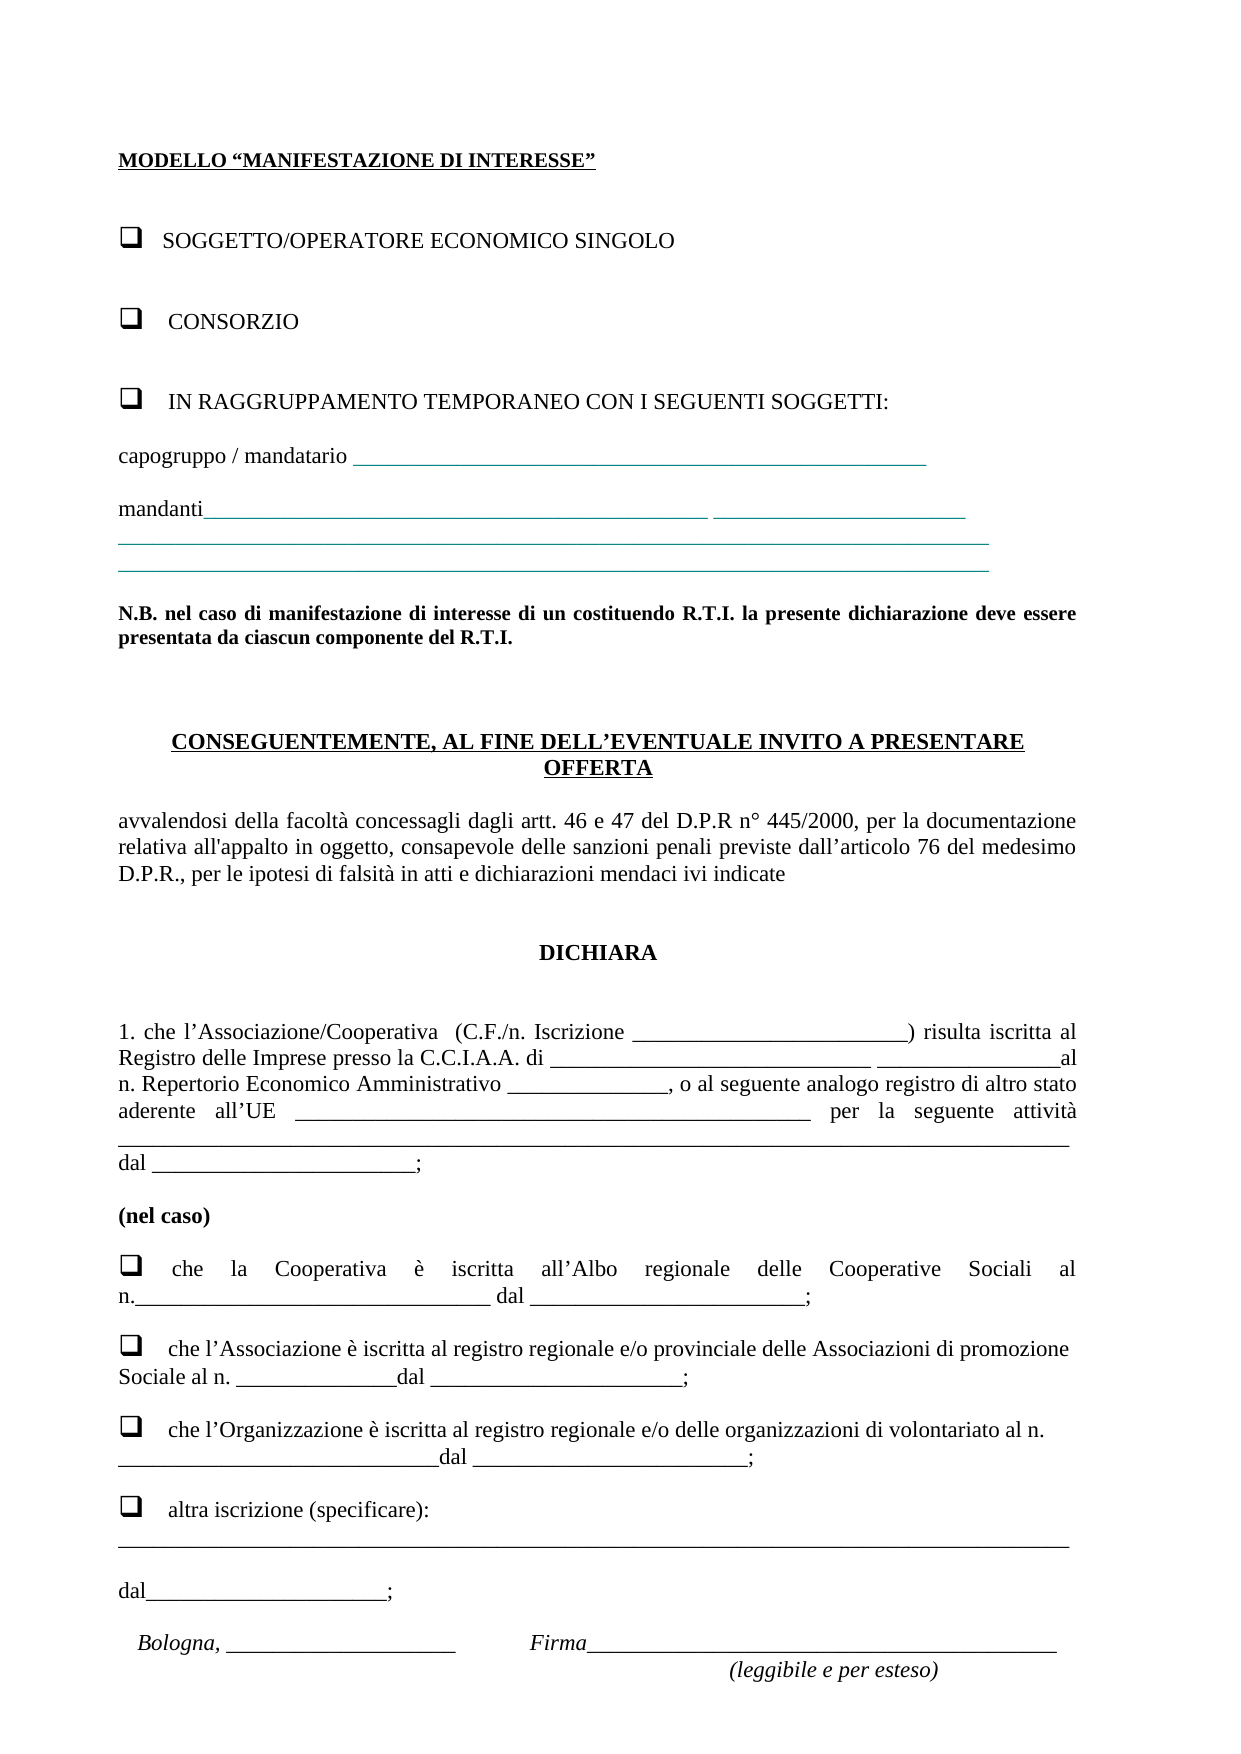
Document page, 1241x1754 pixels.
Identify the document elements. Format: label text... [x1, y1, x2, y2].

text q CONSORZIO [118, 308, 1078, 336]
text q IN RAGGRUPPAMENTO TEMPORANEO CON I SEGUENTI SOGGETTI: [118, 388, 1078, 416]
text (nel caso) [118, 1202, 1078, 1228]
text q che l’Associazione è iscritta al registro regionale e/o provinciale delle Associazioni di promozione Sociale al n. ______________dal ______________________; [118, 1335, 1078, 1389]
text N.B. nel caso di manifestazione di interesse di un costituendo R.T.I. la presente dichiarazione deve essere presentata da ciascun componente del R.T.I. [118, 601, 1078, 649]
text DICHIARA [118, 939, 1078, 965]
text avvalendosi della facoltà concessagli dagli artt. 46 e 47 del D.P.R n° 445/2000, per la documentazione relativa all'appalto in oggetto, consapevole delle sanzioni penali previste dall’articolo 76 del medesimo D.P.R., per le ipotesi di falsità in atti e dichiarazioni mendaci ivi indicate [118, 807, 1078, 886]
text capogruppo / mandatario __________________________________________________ [118, 442, 1078, 469]
text q che l’Organizzazione è iscritta al registro regionale e/o delle organizzazioni di volontariato al n. ____________________________dal ________________________; [118, 1416, 1078, 1470]
text CONSEGUENTEMENTE, AL FINE DELL’EVENTUALE INVITO A PRESENTARE OFFERTA [118, 728, 1078, 781]
text q altra iscrizione (specificare): [118, 1496, 1078, 1524]
text dal_____________________; [118, 1577, 1078, 1603]
text ____________________________________________________________________________ [118, 548, 1078, 574]
text ___________________________________________________________________________________ [118, 1524, 1078, 1550]
text ____________________________________________________________________________ [118, 522, 1078, 548]
text mandanti____________________________________________ ______________________ [118, 495, 1078, 522]
text q che la Cooperativa è iscritta all’Albo regionale delle Cooperative Sociali al n._______________________________ dal ________________________; [118, 1255, 1078, 1309]
text 1. che l’Associazione/Cooperativa (C.F./n. Iscrizione ________________________) risulta iscritta al Registro delle Imprese presso la C.C.I.A.A. di ____________________________ ________________al n. Repertorio Economico Amministrativo ______________, o al seguente analogo registro di altro stato aderente all’UE _____________________________________________ per la seguente attività ___________________________________________________________________________________dal _______________________; [118, 1018, 1078, 1176]
text qSOGGETTO/OPERATORE ECONOMICO SINGOLO [118, 228, 1078, 255]
